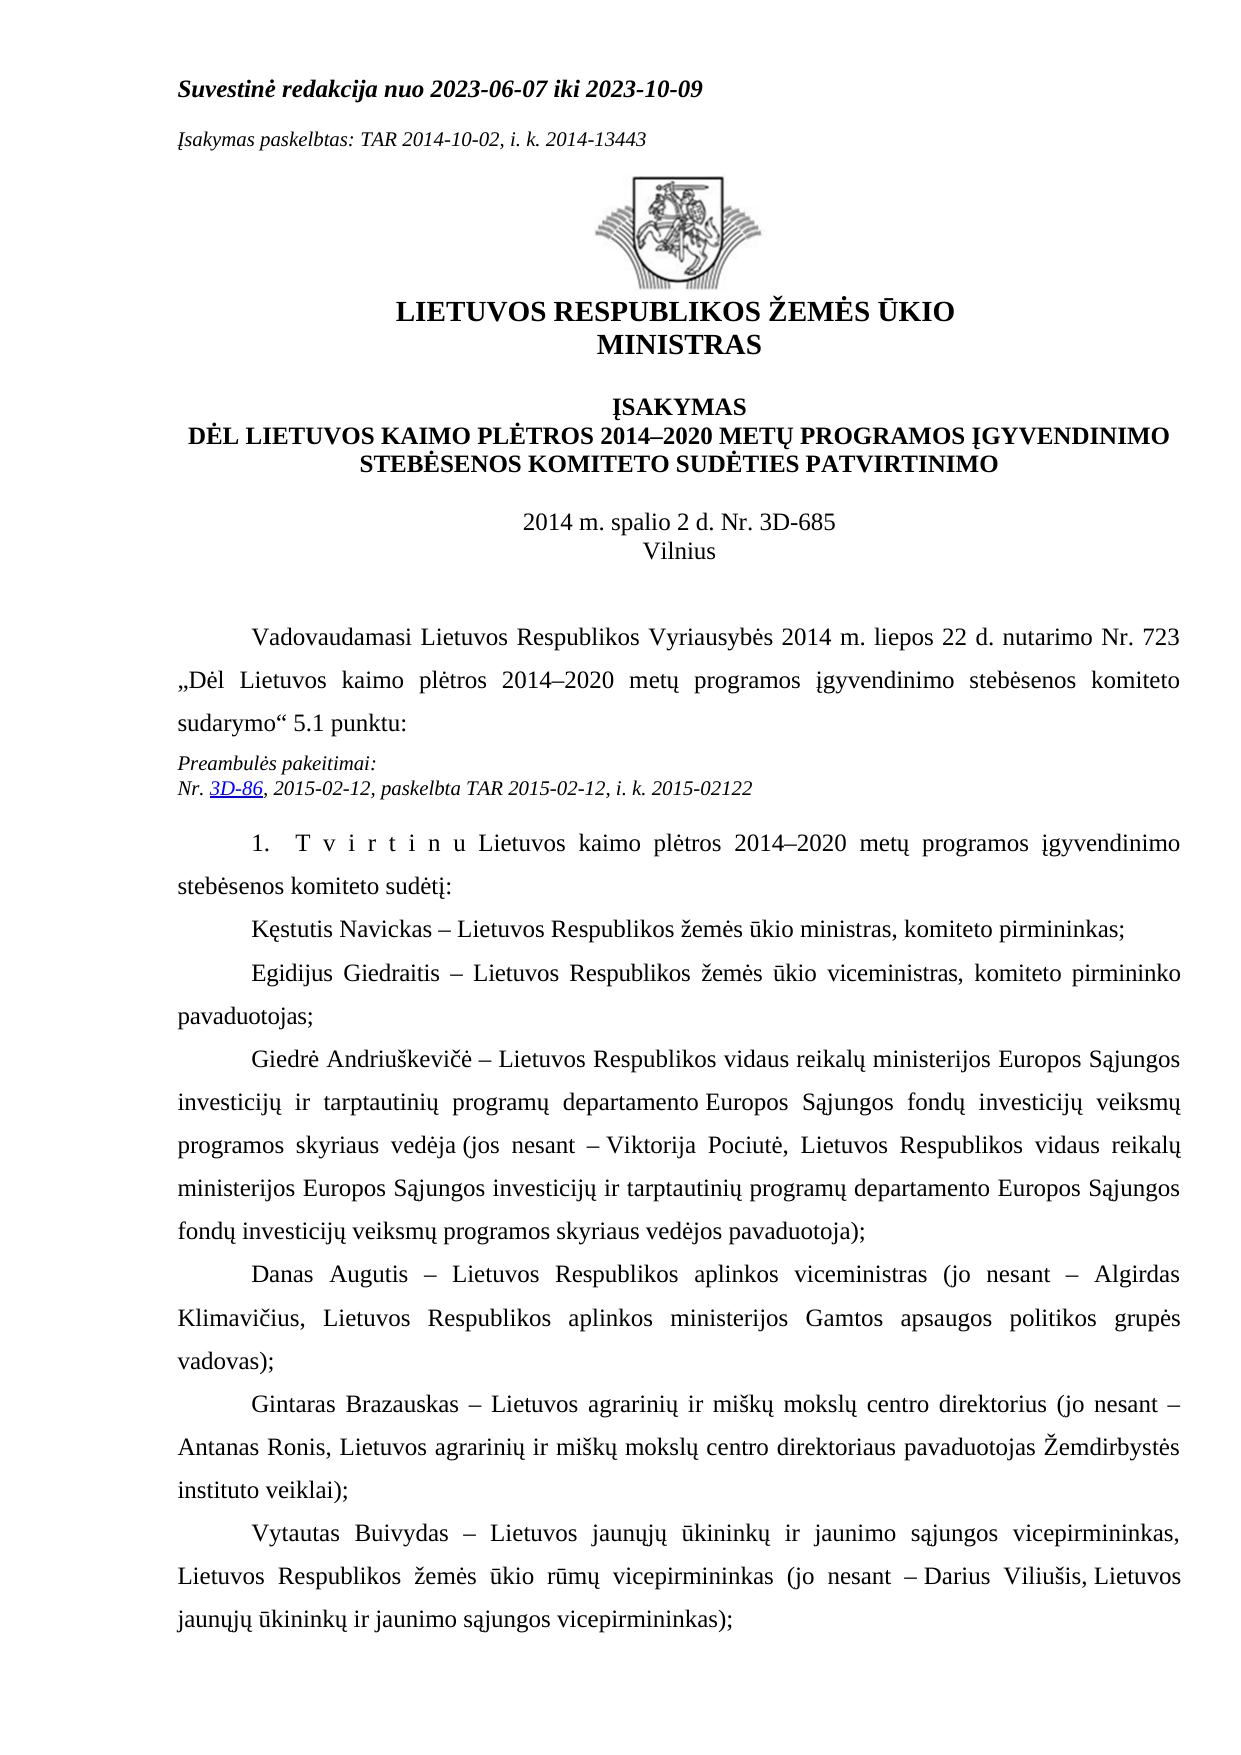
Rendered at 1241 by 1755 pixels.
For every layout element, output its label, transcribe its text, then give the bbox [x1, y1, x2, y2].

text 2014 m. spalio 2 d. Nr. 3D-685 [177, 507, 1181, 536]
text Giedrė Andriuškevičė – Lietuvos Respublikos vidaus reikalų ministerijos Europos Sąjungos investicijų ir tarptautinių programų departamento Europos Sąjungos fondų investicijų veiksmų programos skyriaus vedėja (jos nesant – Viktorija Pociutė, Lietuvos Respublikos vidaus reikalų ministerijos Europos Sąjungos investicijų ir tarptautinių programų departamento Europos Sąjungos fondų investicijų veiksmų programos skyriaus vedėjos pavaduotoja); [177, 1044, 1181, 1245]
text Kęstutis Navickas – Lietuvos Respublikos žemės ūkio ministras, komiteto pirmininkas; [177, 914, 1181, 943]
text ĮSAKYMAS [177, 392, 1181, 421]
text MINISTRAS [177, 327, 1181, 361]
text 1. T v i r t i n u Lietuvos kaimo plėtros 2014–2020 metų programos įgyvendinimo stebėsenos komiteto sudėtį: [177, 828, 1181, 900]
text Vytautas Buivydas – Lietuvos jaunųjų ūkininkų ir jaunimo sąjungos vicepirmininkas, Lietuvos Respublikos žemės ūkio rūmų vicepirmininkas (jo nesant – Darius Viliušis, Lietuvos jaunųjų ūkininkų ir jaunimo sąjungos vicepirmininkas); [177, 1518, 1181, 1633]
text DĖL LIETUVOS KAIMO PLĖTROS 2014–2020 METŲ PROGRAMOS ĮGYVENDINIMO STEBĖSENOS KOMITETO SUDĖTIES PATVIRTINIMO [177, 421, 1181, 478]
text Preambulės pakeitimai: [177, 751, 1181, 775]
text Įsakymas paskelbtas: TAR 2014-10-02, i. k. 2014-13443 [177, 127, 1181, 151]
text Gintaras Brazauskas – Lietuvos agrarinių ir miškų mokslų centro direktorius (jo nesant – Antanas Ronis, Lietuvos agrarinių ir miškų mokslų centro direktoriaus pavaduotojas Žemdirbystės instituto veiklai); [177, 1389, 1181, 1504]
text LIETUVOS RESPUBLIKOS ŽEMĖS ŪKIO [177, 294, 1181, 327]
text Nr. 3D-86, 2015-02-12, paskelbta TAR 2015-02-12, i. k. 2015-02122 [177, 775, 1181, 799]
text Suvestinė redakcija nuo 2023-06-07 iki 2023-10-09 [177, 74, 1181, 103]
text Danas Augutis – Lietuvos Respublikos aplinkos viceministras (jo nesant – Algirdas Klimavičius, Lietuvos Respublikos aplinkos ministerijos Gamtos apsaugos politikos grupės vadovas); [177, 1259, 1181, 1374]
text Egidijus Giedraitis – Lietuvos Respublikos žemės ūkio viceministras, komiteto pirmininko pavaduotojas; [177, 958, 1181, 1029]
text Vadovaudamasi Lietuvos Respublikos Vyriausybės 2014 m. liepos 22 d. nutarimo Nr. 723 „Dėl Lietuvos kaimo plėtros 2014–2020 metų programos įgyvendinimo stebėsenos komiteto sudarymo“ 5.1 punktu: [177, 622, 1181, 737]
text Vilnius [177, 536, 1181, 564]
